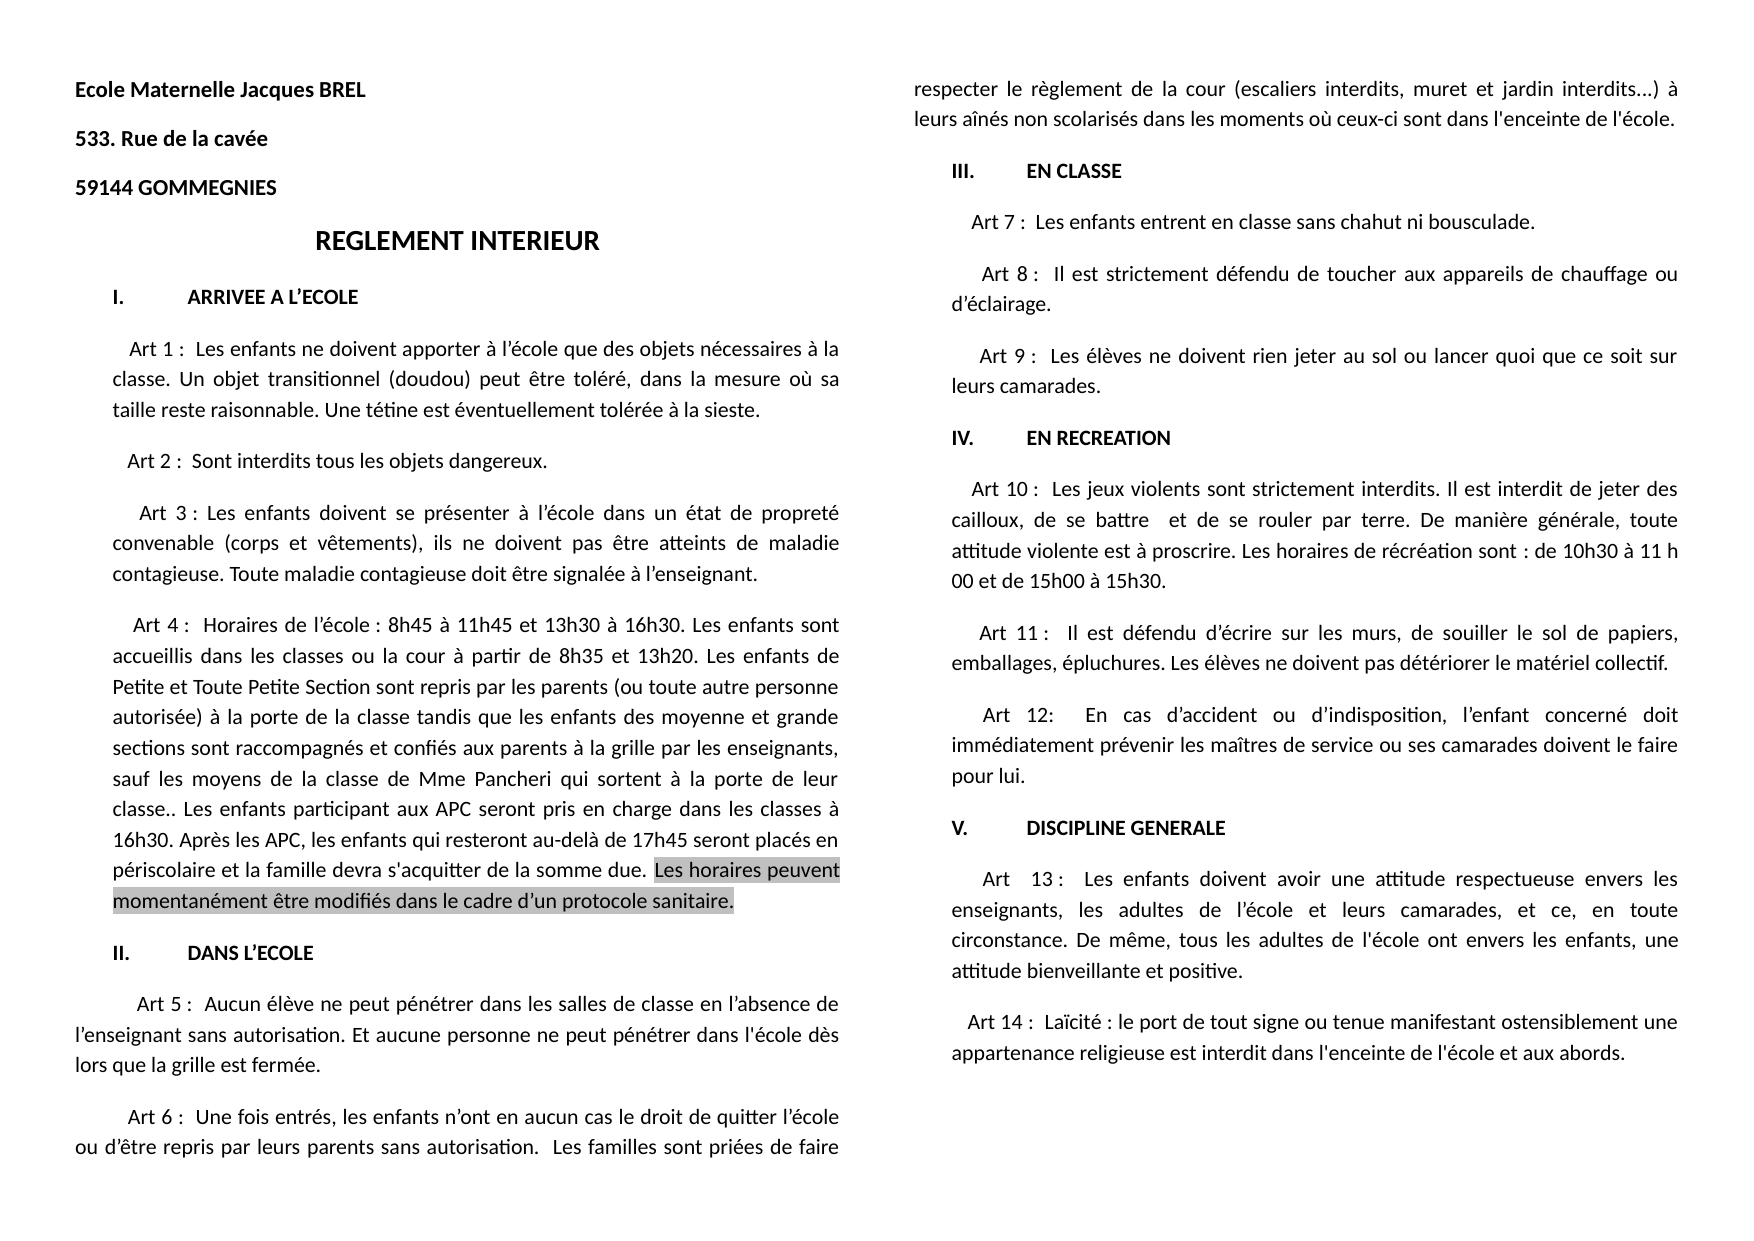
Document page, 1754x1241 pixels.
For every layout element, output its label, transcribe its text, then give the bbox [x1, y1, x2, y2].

text Art 1 : Les enfants ne doivent apporter à l’école que des objets nécessaires à la classe. Un objet transitionnel (doudou) peut être toléré, dans la mesure où sa taille reste raisonnable. Une tétine est éventuellement tolérée à la sieste. [112, 335, 840, 423]
text Art 14 : Laïcité : le port de tout signe ou tenue manifestant ostensiblement une appartenance religieuse est interdit dans l'enceinte de l'école et aux abords. [951, 1008, 1679, 1066]
text Art 9 : Les élèves ne doivent rien jeter au sol ou lancer quoi que ce soit sur leurs camarades. [951, 342, 1679, 399]
text Art 5 : Aucun élève ne peut pénétrer dans les salles de classe en l’absence de l’enseignant sans autorisation. Et aucune personne ne peut pénétrer dans l'école dès lors que la grille est fermée. [75, 990, 840, 1078]
text 533. Rue de la cavée [75, 124, 840, 152]
text Art 12: En cas d’accident ou d’indisposition, l’enfant concerné doit immédiatement prévenir les maîtres de service ou ses camarades doivent le faire pour lui. [951, 701, 1679, 789]
list EN CLASSE [951, 157, 1679, 184]
text Art 2 : Sont interdits tous les objets dangereux. [112, 447, 840, 474]
text Art 8 : Il est strictement défendu de toucher aux appareils de chauffage ou d’éclairage. [951, 260, 1679, 317]
text Art 7 : Les enfants entrent en classe sans chahut ni bousculade. [951, 208, 1679, 235]
text 59144 GOMMEGNIES [75, 173, 840, 201]
text respecter le règlement de la cour (escaliers interdits, muret et jardin interdits...) à leurs aînés non scolarisés dans les moments où ceux-ci sont dans l'enceinte de l'école. [914, 75, 1679, 132]
text Art 13 : Les enfants doivent avoir une attitude respectueuse envers les enseignants, les adultes de l’école et leurs camarades, et ce, en toute circonstance. De même, tous les adultes de l'école ont envers les enfants, une attitude bienveillante et positive. [951, 865, 1679, 984]
text Art 3 : Les enfants doivent se présenter à l’école dans un état de propreté convenable (corps et vêtements), ils ne doivent pas être atteints de maladie contagieuse. Toute maladie contagieuse doit être signalée à l’enseignant. [112, 499, 840, 587]
list ARRIVEE A L’ECOLE [112, 283, 840, 310]
list DISCIPLINE GENERALE [951, 814, 1679, 840]
text Art 11 : Il est défendu d’écrire sur les murs, de souiller le sol de papiers, emballages, épluchures. Les élèves ne doivent pas détériorer le matériel collectif. [951, 619, 1679, 676]
list DANS L’ECOLE [112, 939, 840, 965]
text Ecole Maternelle Jacques BREL [75, 75, 840, 103]
text Art 6 : Une fois entrés, les enfants n’ont en aucun cas le droit de quitter l’école ou d’être repris par leurs parents sans autorisation. Les familles sont priées de faire [75, 1103, 840, 1160]
text Art 4 : Horaires de l’école : 8h45 à 11h45 et 13h30 à 16h30. Les enfants sont accueillis dans les classes ou la cour à partir de 8h35 et 13h20. Les enfants de Petite et Toute Petite Section sont repris par les parents (ou toute autre personne autorisée) à la porte de la classe tandis que les enfants des moyenne et grande sections sont raccompagnés et confiés aux parents à la grille par les enseignants, sauf les moyens de la classe de Mme Pancheri qui sortent à la porte de leur classe.. Les enfants participant aux APC seront pris en charge dans les classes à 16h30. Après les APC, les enfants qui resteront au-delà de 17h45 seront placés en périscolaire et la famille devra s'acquitter de la somme due. Les horaires peuvent momentanément être modifiés dans le cadre d’un protocole sanitaire. [112, 612, 840, 914]
text REGLEMENT INTERIEUR [75, 222, 840, 257]
text Art 10 : Les jeux violents sont strictement interdits. Il est interdit de jeter des cailloux, de se battre et de se rouler par terre. De manière générale, toute attitude violente est à proscrire. Les horaires de récréation sont : de 10h30 à 11 h 00 et de 15h00 à 15h30. [951, 476, 1679, 594]
list EN RECREATION [951, 424, 1679, 451]
